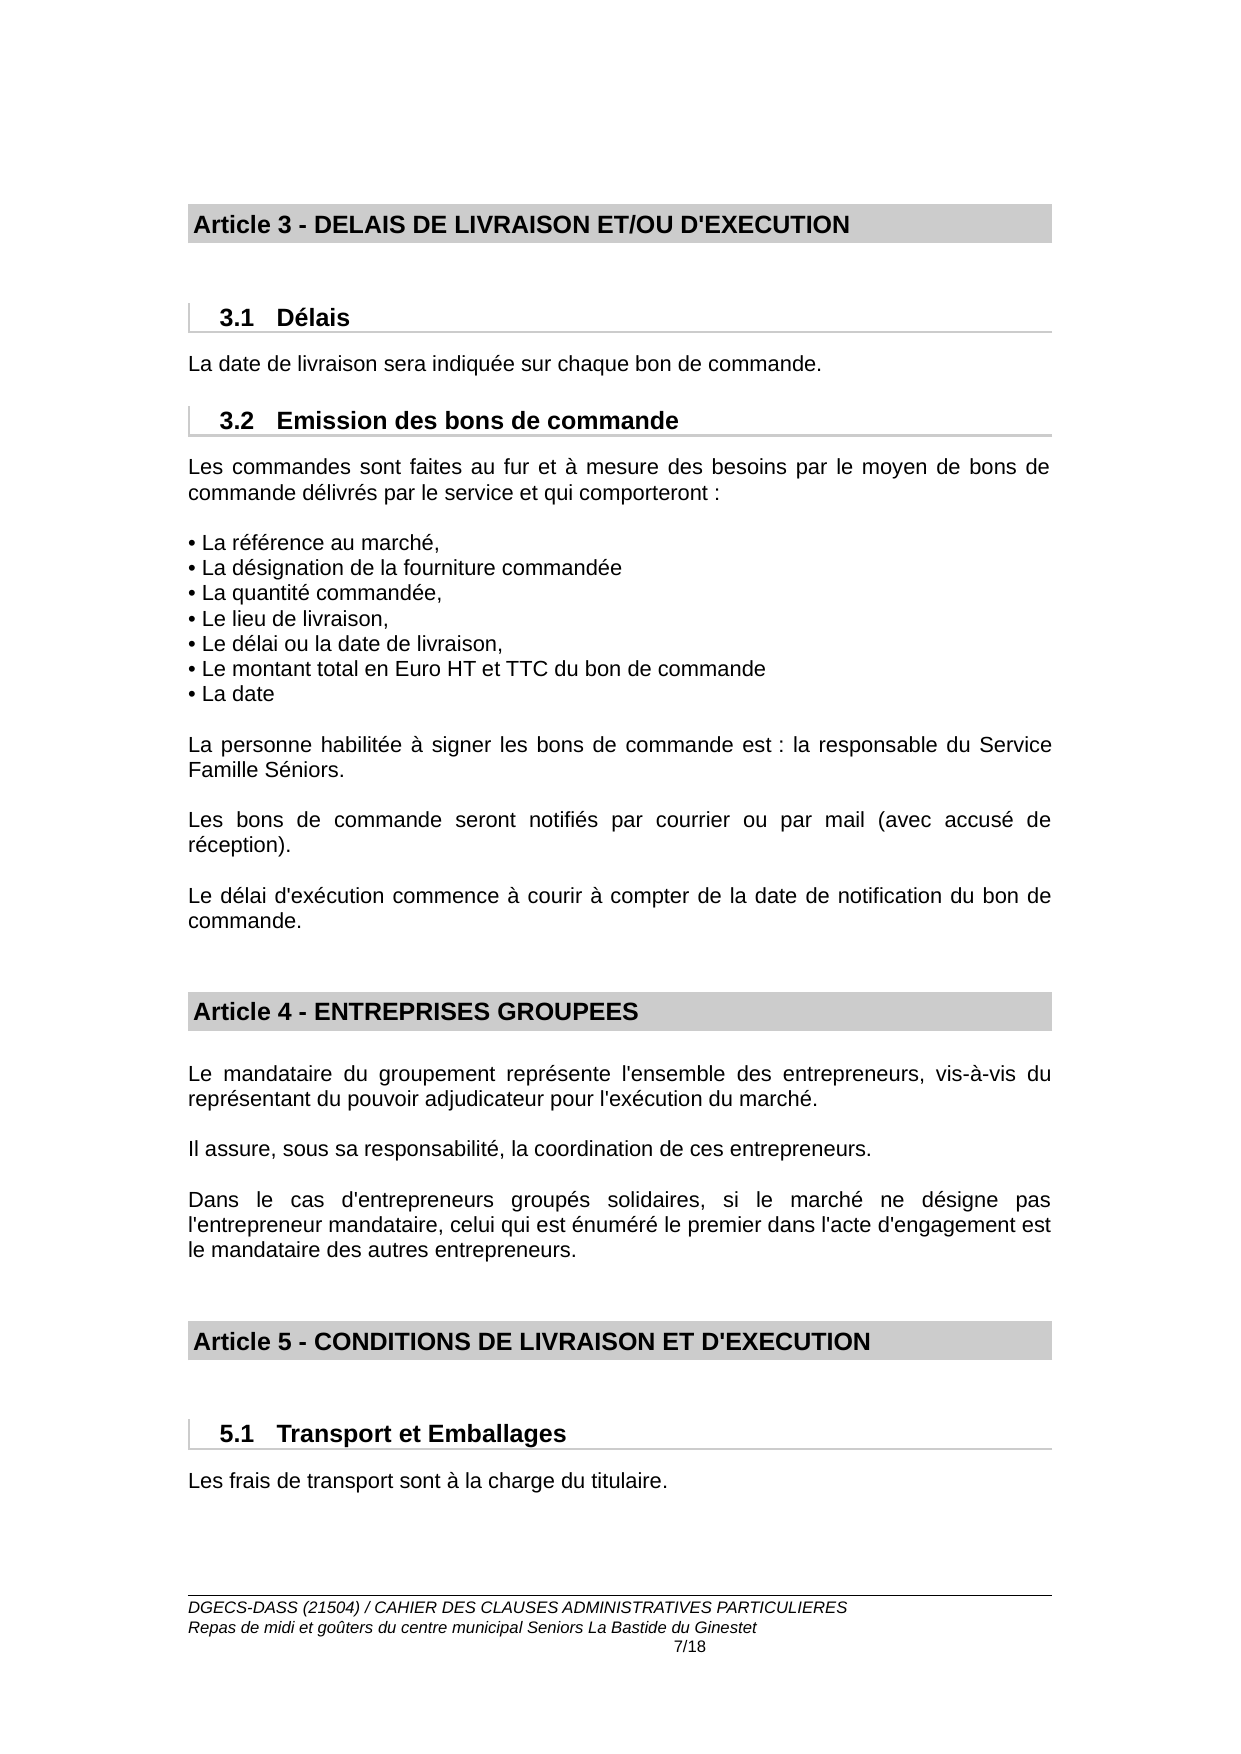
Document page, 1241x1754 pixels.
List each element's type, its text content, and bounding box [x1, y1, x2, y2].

text • La désignation de la fourniture commandée [188, 555, 1052, 580]
text Il assure, sous sa responsabilité, la coordination de ces entrepreneurs. [188, 1136, 1052, 1162]
text • La quantité commandée, [188, 580, 1052, 606]
subtitle ENTREPRISES GROUPEES [190, 995, 1050, 1029]
subtitle Transport et Emballages [190, 1419, 1052, 1448]
text • Le montant total en Euro HT et TTC du bon de commande [188, 656, 1052, 681]
text • La référence au marché, [188, 530, 1052, 555]
text Dans le cas d'entrepreneurs groupés solidaires, si le marché ne désigne pas l'entrepreneur mandataire, celui qui est énuméré le premier dans l'acte d'engagement est le mandataire des autres entrepreneurs. [188, 1187, 1052, 1262]
text Les commandes sont faites au fur et à mesure des besoins par le moyen de bons de commande délivrés par le service et qui comporteront : [188, 454, 1052, 505]
text Les bons de commande seront notifiés par courrier ou par mail (avec accusé de réception). [188, 807, 1052, 858]
subtitle DELAIS DE LIVRAISON ET/OU D'EXECUTION [190, 207, 1050, 241]
subtitle CONDITIONS DE LIVRAISON ET D'EXECUTION [190, 1324, 1050, 1358]
text • La date [188, 681, 1052, 706]
text Le délai d'exécution commence à courir à compter de la date de notification du bon de commande. [188, 883, 1052, 933]
subtitle Délais [188, 302, 1052, 331]
text Les frais de transport sont à la charge du titulaire. [188, 1468, 1052, 1493]
text Le mandataire du groupement représente l'ensemble des entrepreneurs, vis-à-vis du représentant du pouvoir adjudicateur pour l'exécution du marché. [188, 1061, 1052, 1111]
text La date de livraison sera indiquée sur chaque bon de commande. [188, 351, 1052, 376]
subtitle Emission des bons de commande [190, 406, 1052, 434]
text • Le lieu de livraison, [188, 606, 1052, 631]
text La personne habilitée à signer les bons de commande est : la responsable du Service Famille Séniors. [188, 732, 1052, 782]
text • Le délai ou la date de livraison, [188, 631, 1052, 656]
